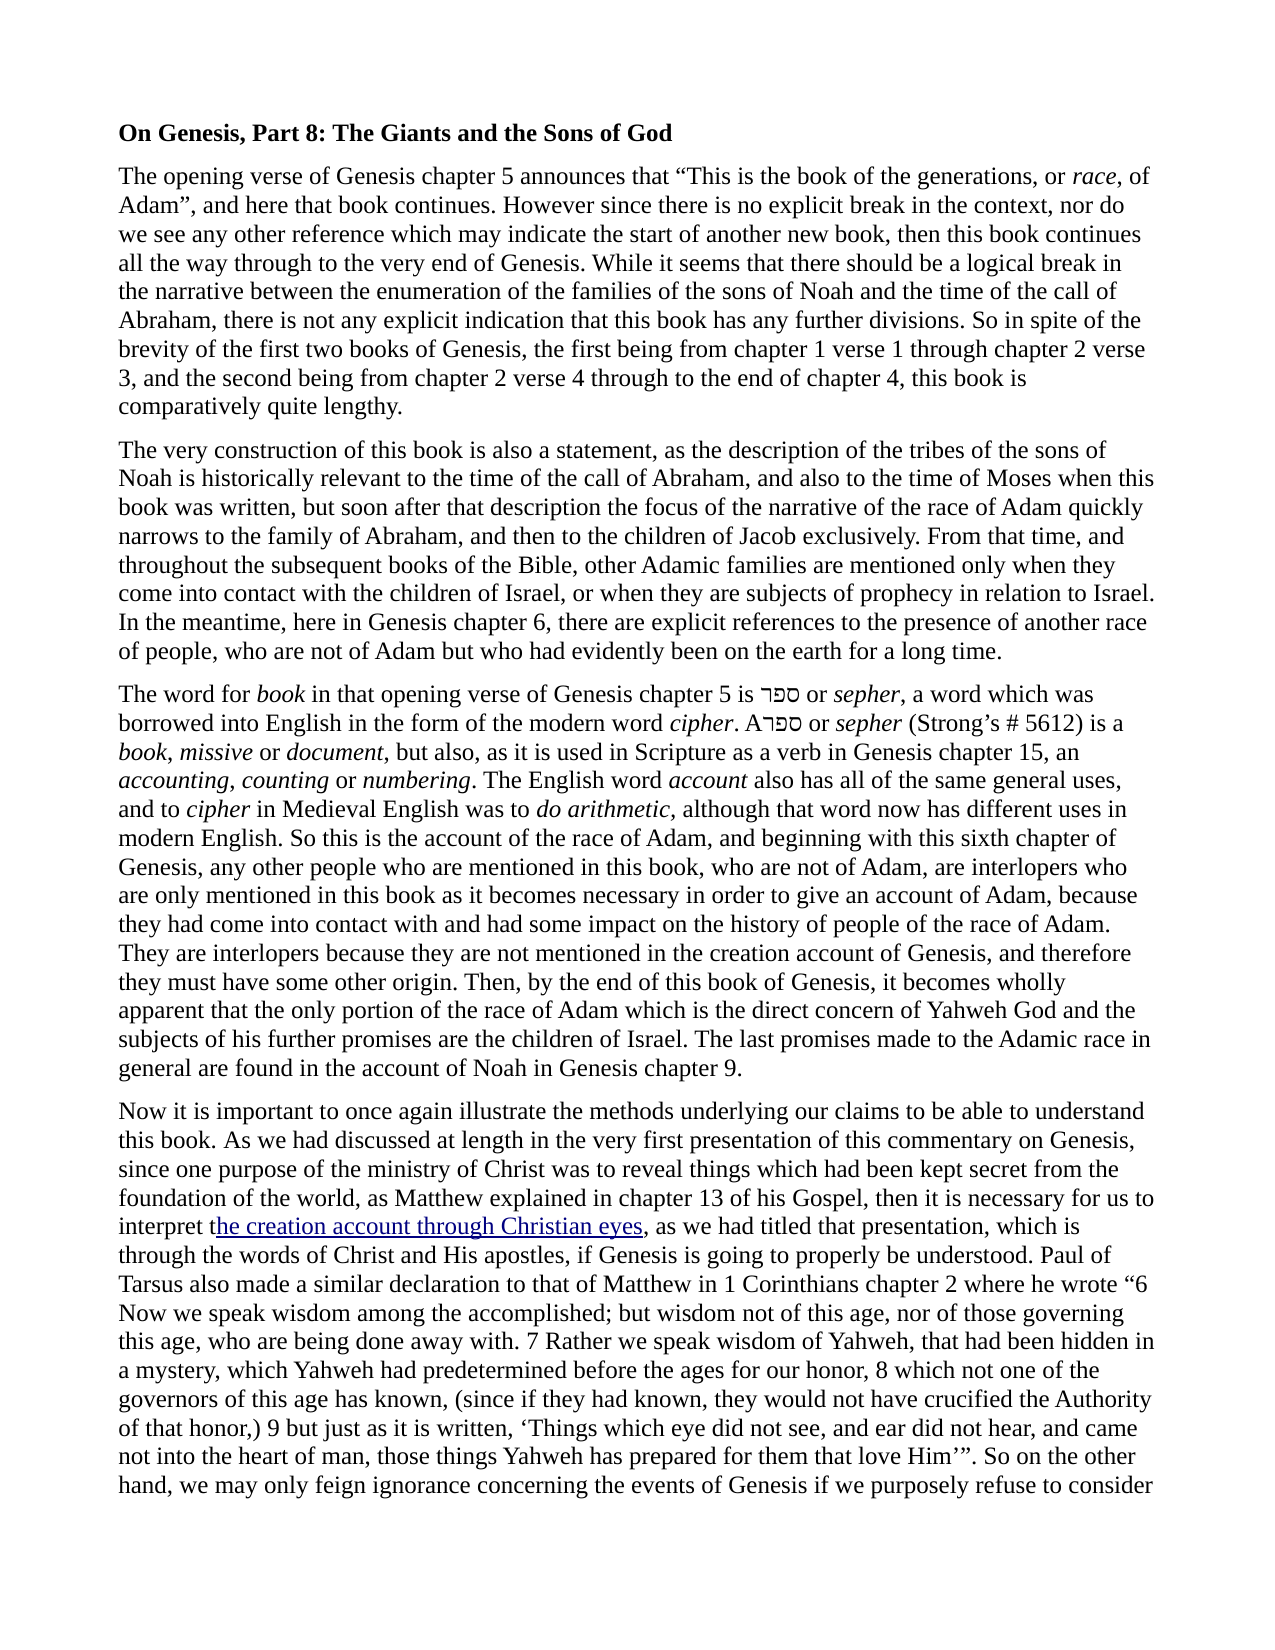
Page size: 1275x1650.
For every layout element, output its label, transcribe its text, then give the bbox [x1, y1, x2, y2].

text On Genesis, Part 8: The Giants and the Sons of God [118, 118, 1157, 147]
text The very construction of this book is also a statement, as the description of the tribes of the sons of Noah is historically relevant to the time of the call of Abraham, and also to the time of Moses when this book was written, but soon after that description the focus of the narrative of the race of Adam quickly narrows to the family of Abraham, and then to the children of Jacob exclusively. From that time, and throughout the subsequent books of the Bible, other Adamic families are mentioned only when they come into contact with the children of Israel, or when they are subjects of prophecy in relation to Israel. In the meantime, here in Genesis chapter 6, there are explicit references to the presence of another race of people, who are not of Adam but who had evidently been on the earth for a long time. [118, 435, 1157, 665]
text The opening verse of Genesis chapter 5 announces that “This is the book of the generations, or race, of Adam”, and here that book continues. However since there is no explicit break in the context, nor do we see any other reference which may indicate the start of another new book, then this book continues all the way through to the very end of Genesis. While it seems that there should be a logical break in the narrative between the enumeration of the families of the sons of Noah and the time of the call of Abraham, there is not any explicit indication that this book has any further divisions. So in spite of the brevity of the first two books of Genesis, the first being from chapter 1 verse 1 through chapter 2 verse 3, and the second being from chapter 2 verse 4 through to the end of chapter 4, this book is comparatively quite lengthy. [118, 161, 1157, 420]
text The word for book in that opening verse of Genesis chapter 5 is ספר or sepher, a word which was borrowed into English in the form of the modern word cipher. Aספר or sepher (Strong’s # 5612) is a book, missive or document, but also, as it is used in Scripture as a verb in Genesis chapter 15, an accounting, counting or numbering. The English word account also has all of the same general uses, and to cipher in Medieval English was to do arithmetic, although that word now has different uses in modern English. So this is the account of the race of Adam, and beginning with this sixth chapter of Genesis, any other people who are mentioned in this book, who are not of Adam, are interlopers who are only mentioned in this book as it becomes necessary in order to give an account of Adam, because they had come into contact with and had some impact on the history of people of the race of Adam. They are interlopers because they are not mentioned in the creation account of Genesis, and therefore they must have some other origin. Then, by the end of this book of Genesis, it becomes wholly apparent that the only portion of the race of Adam which is the direct concern of Yahweh God and the subjects of his further promises are the children of Israel. The last promises made to the Adamic race in general are found in the account of Noah in Genesis chapter 9. [118, 679, 1157, 1082]
text Now it is important to once again illustrate the methods underlying our claims to be able to understand this book. As we had discussed at length in the very first presentation of this commentary on Genesis, since one purpose of the ministry of Christ was to reveal things which had been kept secret from the foundation of the world, as Matthew explained in chapter 13 of his Gospel, then it is necessary for us to interpret the creation account through Christian eyes, as we had titled that presentation, which is through the words of Christ and His apostles, if Genesis is going to properly be understood. Paul of Tarsus also made a similar declaration to that of Matthew in 1 Corinthians chapter 2 where he wrote “6 Now we speak wisdom among the accomplished; but wisdom not of this age, nor of those governing this age, who are being done away with. 7 Rather we speak wisdom of Yahweh, that had been hidden in a mystery, which Yahweh had predetermined before the ages for our honor, 8 which not one of the governors of this age has known, (since if they had known, they would not have crucified the Authority of that honor,) 9 but just as it is written, ‘Things which eye did not see, and ear did not hear, and came not into the heart of man, those things Yahweh has prepared for them that love Him’”. So on the other hand, we may only feign ignorance concerning the events of Genesis if we purposely refuse to consider [118, 1096, 1157, 1499]
